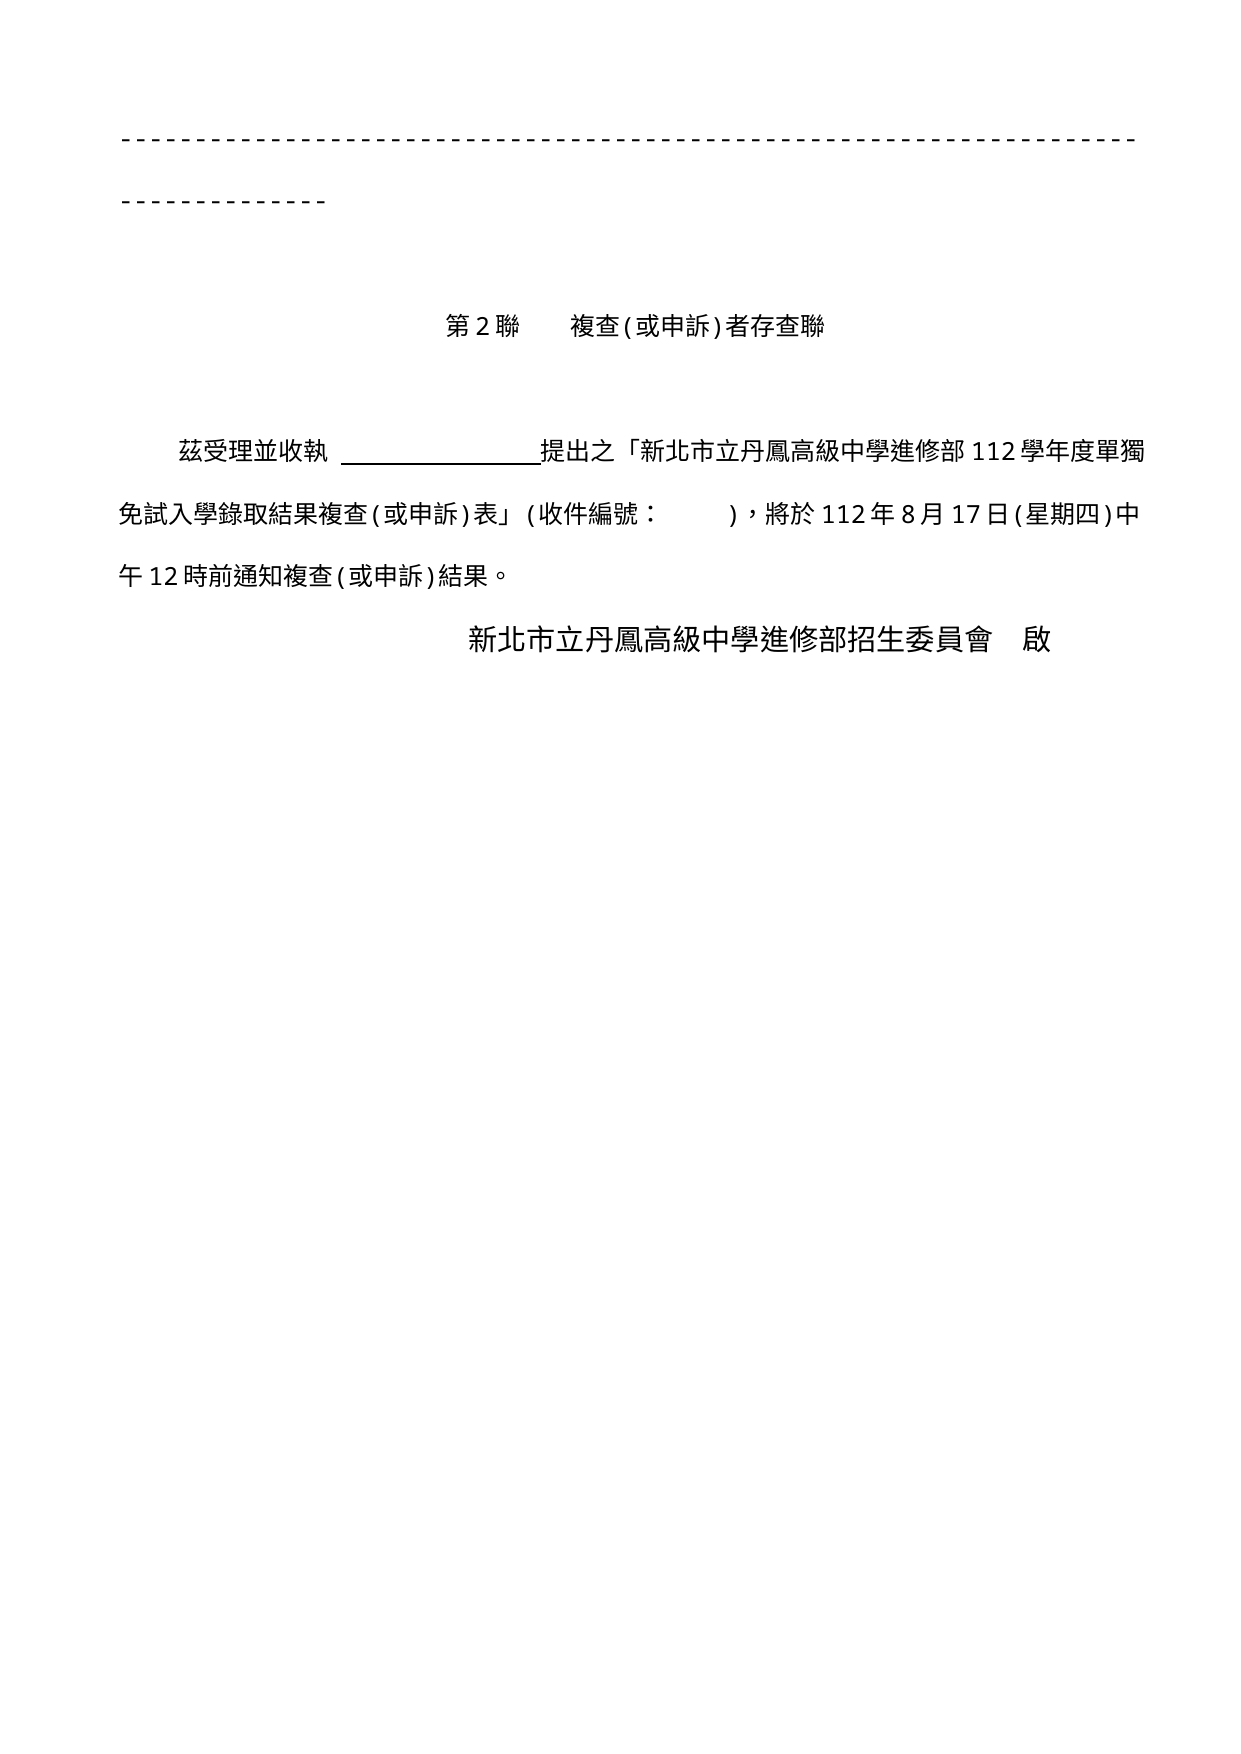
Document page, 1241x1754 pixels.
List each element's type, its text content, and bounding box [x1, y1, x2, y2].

text 新北市立丹鳳高級中學進修部招生委員會 啟 [118, 596, 1152, 658]
text ---------------------------------------------------------------------------------- [118, 96, 1152, 221]
text 茲受理並收執 提出之「新北市立丹鳳高級中學進修部112學年度單獨免試入學錄取結果複查(或申訴)表」(收件編號： )，將於112年8月17日(星期四)中午12時前通知複查(或申訴)結果。 [118, 408, 1152, 596]
text 第2聯 複查(或申訴)者存查聯 [118, 283, 1152, 346]
